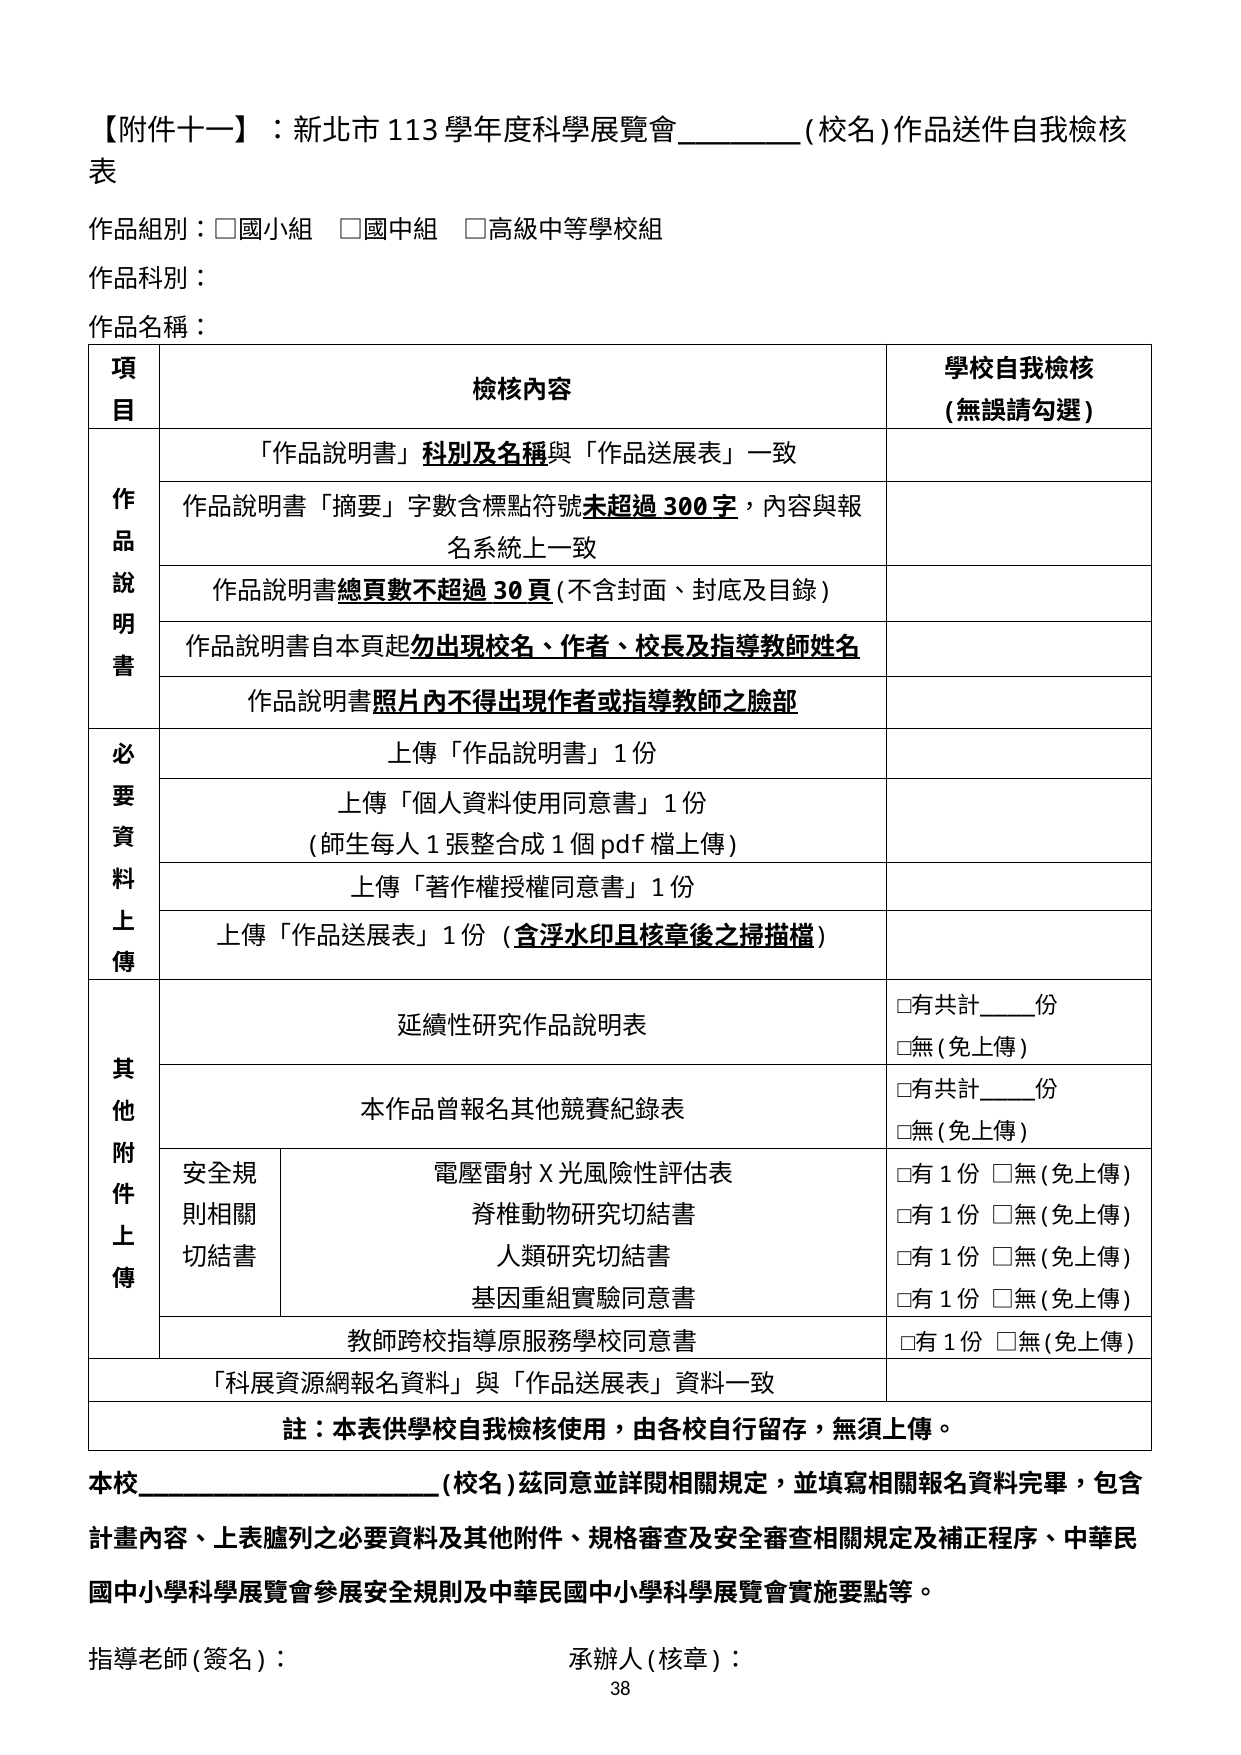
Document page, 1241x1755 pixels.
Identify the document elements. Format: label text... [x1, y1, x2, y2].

table_cell 上傳「個人資料使用同意書」1份 (師生每人1張整合成1個pdf檔上傳) [160, 779, 886, 862]
table_cell 上傳「作品說明書」1份 [160, 729, 886, 778]
table_cell 作品說明書照片內不得出現作者或指導教師之臉部 [160, 677, 886, 728]
table_cell 安全規則相關切結書 [160, 1149, 280, 1316]
subtitle 【附件十一】：新北市113學年度科學展覽會_______(校名)作品送件自我檢核表 [89, 106, 1152, 191]
table_cell □有共計____份 □無(免上傳) [887, 980, 1151, 1063]
table_cell 本作品曾報名其他競賽紀錄表 [160, 1065, 886, 1148]
table_cell [887, 863, 1151, 910]
table_cell [887, 729, 1151, 778]
table_cell 必 要 資 料 上 傳 [89, 729, 159, 979]
table_cell 作品說明書總頁數不超過30頁(不含封面、封底及目錄) [160, 566, 886, 621]
table_cell □有1份 □無(免上傳) □有1份 □無(免上傳) □有1份 □無(免上傳) □有1份 □無(免上傳) [887, 1149, 1151, 1316]
table_cell [887, 622, 1151, 676]
table_cell □有共計____份 □無(免上傳) [887, 1065, 1151, 1148]
table_header 檢核內容 [160, 345, 886, 428]
table_cell [887, 911, 1151, 979]
table_cell 作 品 說 明 書 [89, 429, 159, 728]
text 作品名稱： [89, 307, 1152, 343]
table_cell 延續性研究作品說明表 [160, 980, 886, 1063]
table_cell 上傳「作品送展表」1份 (含浮水印且核章後之掃描檔) [160, 911, 886, 979]
table_header 學校自我檢核 (無誤請勾選) [887, 345, 1151, 428]
table_cell [887, 429, 1151, 481]
table_cell 註：本表供學校自我檢核使用，由各校自行留存，無須上傳。 [89, 1402, 1151, 1450]
table_cell [887, 677, 1151, 728]
table_header 項目 [89, 345, 159, 428]
table_cell □有1份 □無(免上傳) [887, 1317, 1151, 1358]
table_cell 其 他 附 件 上 傳 [89, 980, 159, 1358]
text 作品科別： [89, 258, 1152, 295]
table_cell [887, 1359, 1151, 1401]
text 指導老師(簽名)： 承辦人(核章)： [89, 1639, 1152, 1676]
table_cell 教師跨校指導原服務學校同意書 [160, 1317, 886, 1358]
table_cell 「作品說明書」科別及名稱與「作品送展表」一致 [160, 429, 886, 481]
table_cell 「科展資源網報名資料」與「作品送展表」資料一致 [89, 1359, 886, 1401]
text 作品組別：□國小組 □國中組 □高級中等學校組 [89, 210, 1152, 246]
table_cell [887, 482, 1151, 565]
table_cell 作品說明書自本頁起勿出現校名、作者、校長及指導教師姓名 [160, 622, 886, 676]
table_cell 上傳「著作權授權同意書」1份 [160, 863, 886, 910]
text 本校____________________(校名)茲同意並詳閱相關規定，並填寫相關報名資料完畢，包含計畫內容、上表臚列之必要資料及其他附件、規格審查及安全審查相關規定及補正程序、中華民國中小學科學展覽會參展安全規則及中華民國中小學科學展覽會實施要點等。 [89, 1464, 1152, 1609]
table_cell [887, 779, 1151, 862]
table_cell [887, 566, 1151, 621]
table_cell 電壓雷射X光風險性評估表 脊椎動物研究切結書 人類研究切結書 基因重組實驗同意書 [281, 1149, 886, 1316]
table_cell 作品說明書「摘要」字數含標點符號未超過300字，內容與報名系統上一致 [160, 482, 886, 565]
